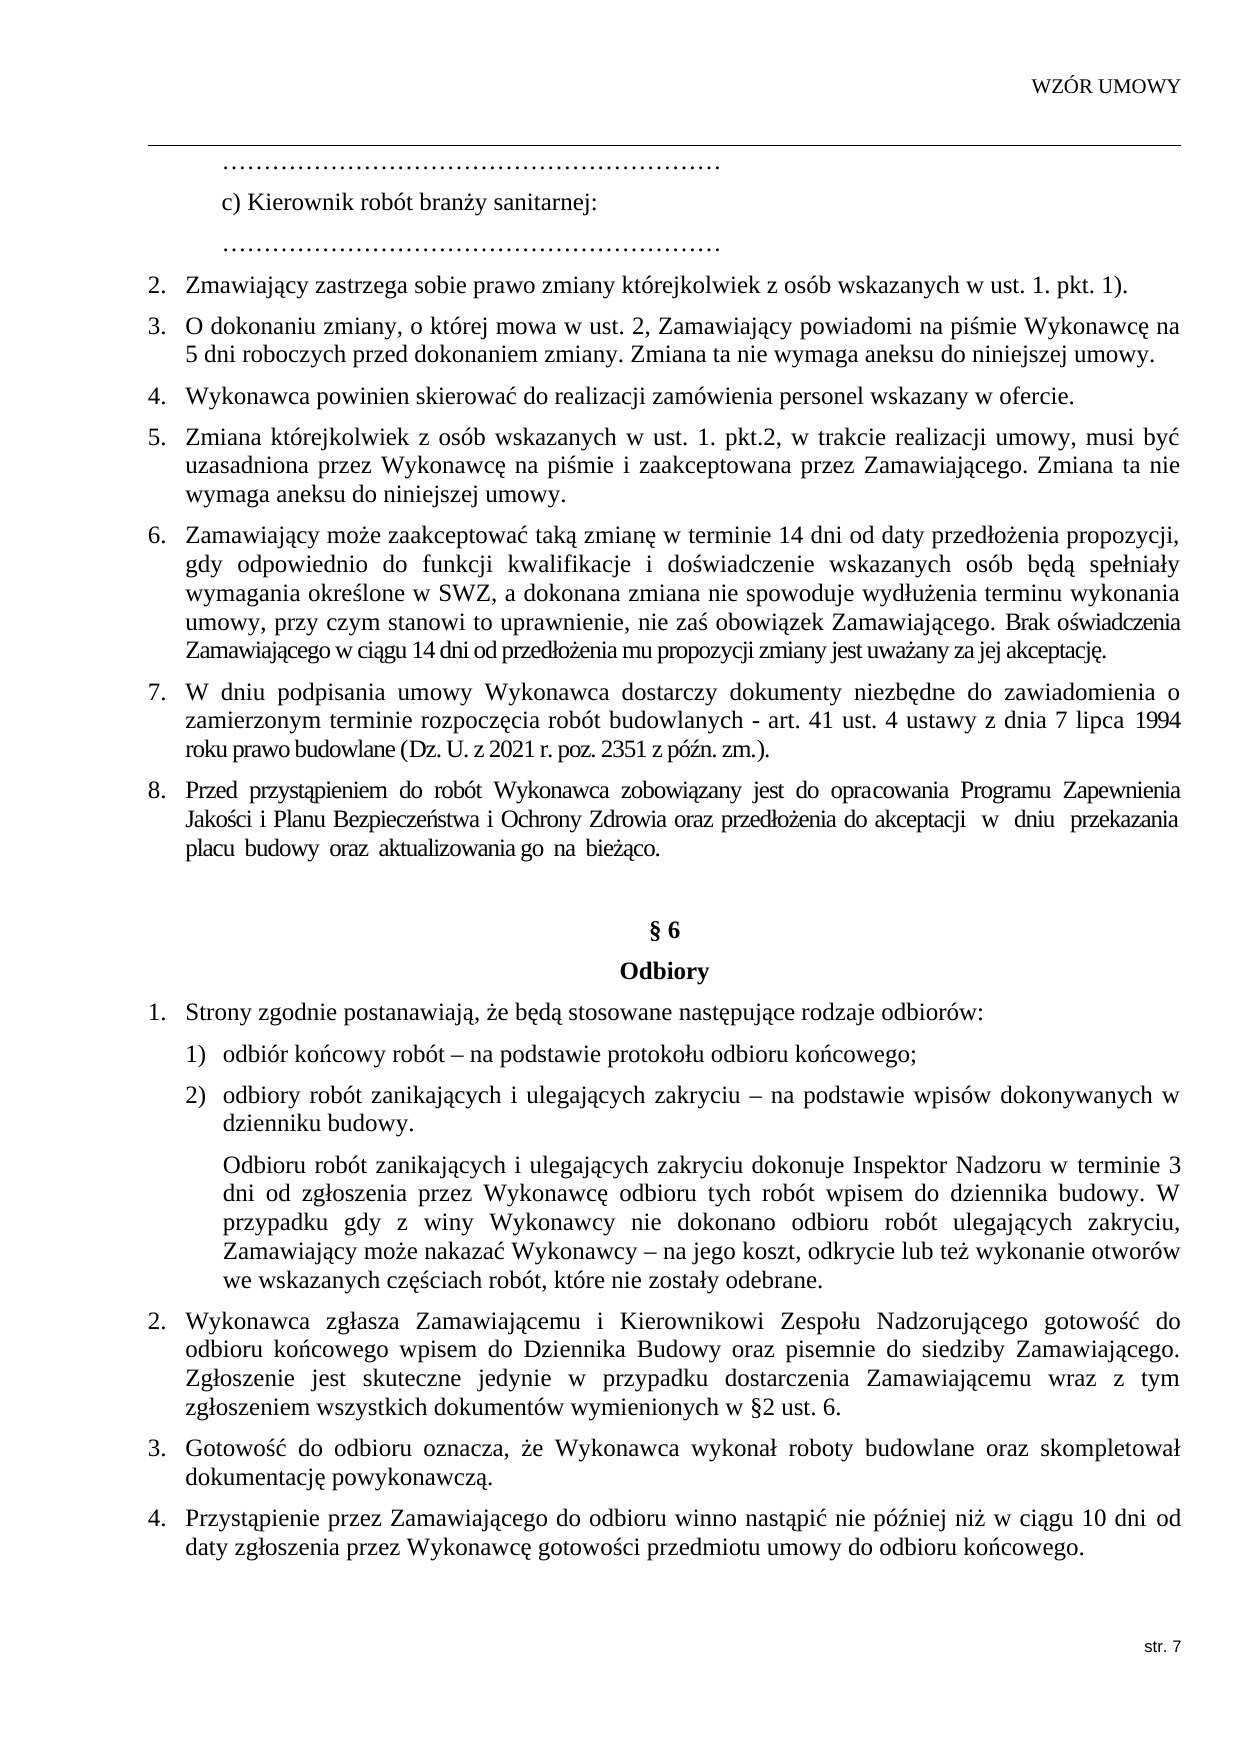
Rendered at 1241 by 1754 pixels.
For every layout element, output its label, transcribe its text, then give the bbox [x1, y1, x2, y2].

list odbiory robót zanikających i ulegających zakryciu – na podstawie wpisów dokonywanych w dzienniku budowy. [185, 1080, 1181, 1137]
list Gotowość do odbioru oznacza, że Wykonawca wykonał roboty budowlane oraz skompletował dokumentację powykonawczą. [148, 1433, 1181, 1491]
list Zmawiający zastrzega sobie prawo zmiany którejkolwiek z osób wskazanych w ust. 1. pkt. 1). [148, 270, 1181, 298]
list odbiór końcowy robót – na podstawie protokołu odbioru końcowego; [185, 1039, 1181, 1067]
list Odbioru robót zanikających i ulegających zakryciu dokonuje Inspektor Nadzoru w terminie 3 dni od zgłoszenia przez Wykonawcę odbioru tych robót wpisem do dziennika budowy. W przypadku gdy z winy Wykonawcy nie dokonano odbioru robót ulegających zakryciu, Zamawiający może nakazać Wykonawcy – na jego koszt, odkrycie lub też wykonanie otworów we wskazanych częściach robót, które nie zostały odebrane. [185, 1150, 1181, 1293]
text c) Kierownik robót branży sanitarnej: [148, 187, 1181, 216]
text § 6 [148, 915, 1181, 944]
list O dokonaniu zmiany, o której mowa w ust. 2, Zamawiający powiadomi na piśmie Wykonawcę na 5 dni roboczych przed dokonaniem zmiany. Zmiana ta nie wymaga aneksu do niniejszej umowy. [148, 311, 1181, 368]
list Zmiana którejkolwiek z osób wskazanych w ust. 1. pkt.2, w trakcie realizacji umowy, musi być uzasadniona przez Wykonawcę na piśmie i zaakceptowana przez Zamawiającego. Zmiana ta nie wymaga aneksu do niniejszej umowy. [148, 422, 1181, 508]
text …………………………………………………… [148, 146, 1181, 175]
list Zamawiający może zaakceptować taką zmianę w terminie 14 dni od daty przedłożenia propozycji, gdy odpowiednio do funkcji kwalifikacje i doświadczenie wskazanych osób będą spełniały wymagania określone w SWZ, a dokonana zmiana nie spowoduje wydłużenia terminu wykonania umowy, przy czym stanowi to uprawnienie, nie zaś obowiązek Zamawiającego. Brak oświadczenia Zamawiającego w ciągu 14 dni od przedłożenia mu propozycji zmiany jest uważany za jej akceptację. [148, 521, 1181, 664]
list Strony zgodnie postanawiają, że będą stosowane następujące rodzaje odbiorów: [148, 997, 1181, 1026]
list W dniu podpisania umowy Wykonawca dostarczy dokumenty niezbędne do zawiadomienia o zamierzonym terminie rozpoczęcia robót budowlanych - art. 41 ust. 4 ustawy z dnia 7 lipca 1994 roku prawo budowlane (Dz. U. z 2021 r. poz. 2351 z późn. zm.). [148, 677, 1181, 763]
list Wykonawca zgłasza Zamawiającemu i Kierownikowi Zespołu Nadzorującego gotowość do odbioru końcowego wpisem do Dziennika Budowy oraz pisemnie do siedziby Zamawiającego. Zgłoszenie jest skuteczne jedynie w przypadku dostarczenia Zamawiającemu wraz z tym zgłoszeniem wszystkich dokumentów wymienionych w §2 ust. 6. [148, 1306, 1181, 1421]
text …………………………………………………… [148, 228, 1181, 257]
text Odbiory [148, 956, 1181, 985]
list Przystąpienie przez Zamawiającego do odbioru winno nastąpić nie później niż w ciągu 10 dni od daty zgłoszenia przez Wykonawcę gotowości przedmiotu umowy do odbioru końcowego. [148, 1503, 1181, 1561]
list Wykonawca powinien skierować do realizacji zamówienia personel wskazany w ofercie. [148, 381, 1181, 409]
list Przed przystąpieniem do robót Wykonawca zobowiązany jest do opracowania Programu Zapewnienia Jakości i Planu Bezpieczeństwa i Ochrony Zdrowia oraz przedłożenia do akceptacji w dniu przekazania placu budowy oraz aktualizowania go na bieżąco. [148, 775, 1181, 862]
